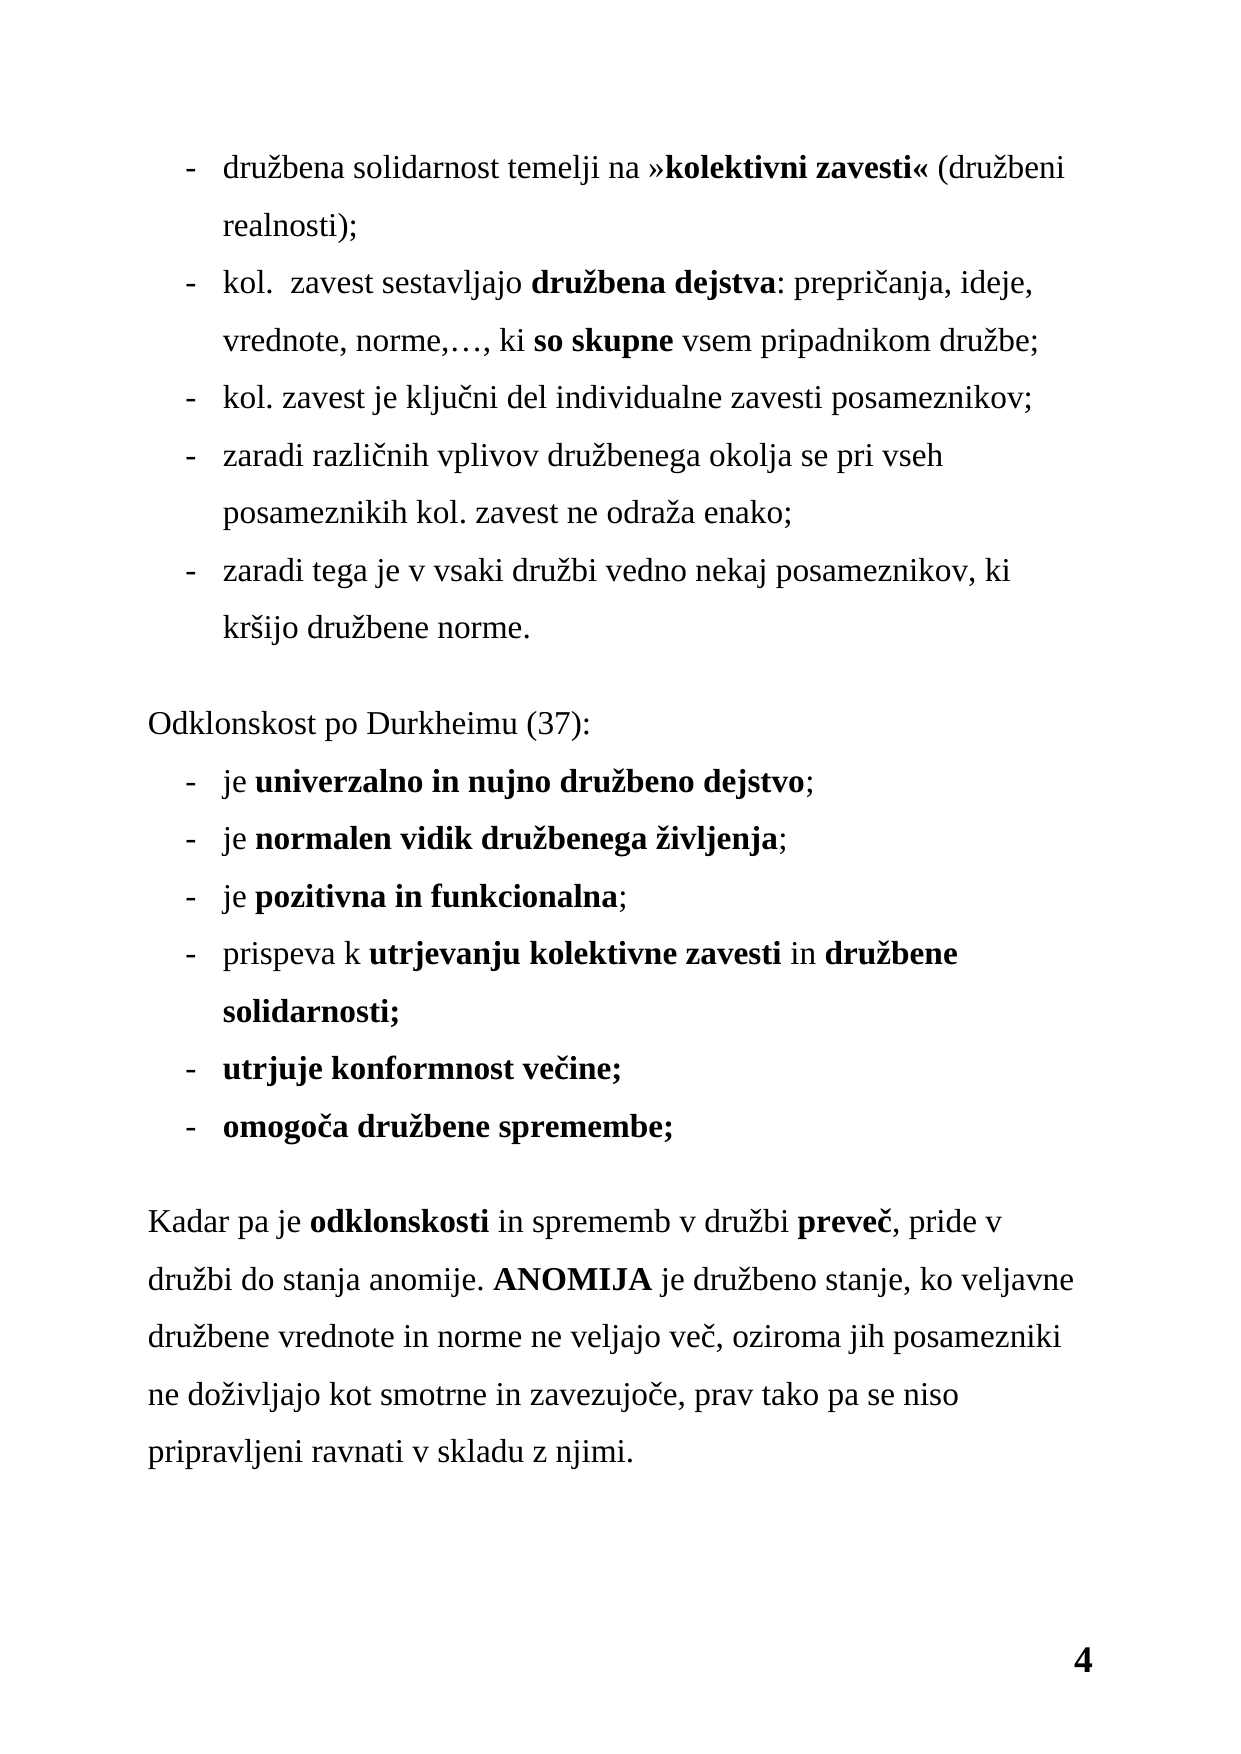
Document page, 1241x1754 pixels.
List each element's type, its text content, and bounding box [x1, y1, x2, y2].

list je normalen vidik družbenega življenja; [185, 818, 1093, 857]
list utrjuje konformnost večine; [185, 1048, 1093, 1087]
list zaradi različnih vplivov družbenega okolja se pri vseh posameznikih kol. zavest ne odraža enako; [185, 435, 1093, 531]
list kol. zavest sestavljajo družbena dejstva: prepričanja, ideje, vrednote, norme,…, ki so skupne vsem pripadnikom družbe; [185, 263, 1093, 358]
text Kadar pa je odklonskosti in sprememb v družbi preveč, pride v družbi do stanja anomije. ANOMIJA je družbeno stanje, ko veljavne družbene vrednote in norme ne veljajo več, oziroma jih posamezniki ne doživljajo kot smotrne in zavezujoče, prav tako pa se niso pripravljeni ravnati v skladu z njimi. [148, 1202, 1093, 1470]
list je univerzalno in nujno družbeno dejstvo; [185, 761, 1093, 799]
list družbena solidarnost temelji na »kolektivni zavesti« (družbeni realnosti); [185, 148, 1093, 243]
list zaradi tega je v vsaki družbi vedno nekaj posameznikov, ki kršijo družbene norme. [185, 550, 1093, 646]
list prispeva k utrjevanju kolektivne zavesti in družbene solidarnosti; [185, 933, 1093, 1029]
list kol. zavest je ključni del individualne zavesti posameznikov; [185, 378, 1093, 416]
list omogoča družbene spremembe; [185, 1106, 1093, 1144]
list je pozitivna in funkcionalna; [185, 876, 1093, 914]
text Odklonskost po Durkheimu (37): [148, 703, 1093, 742]
